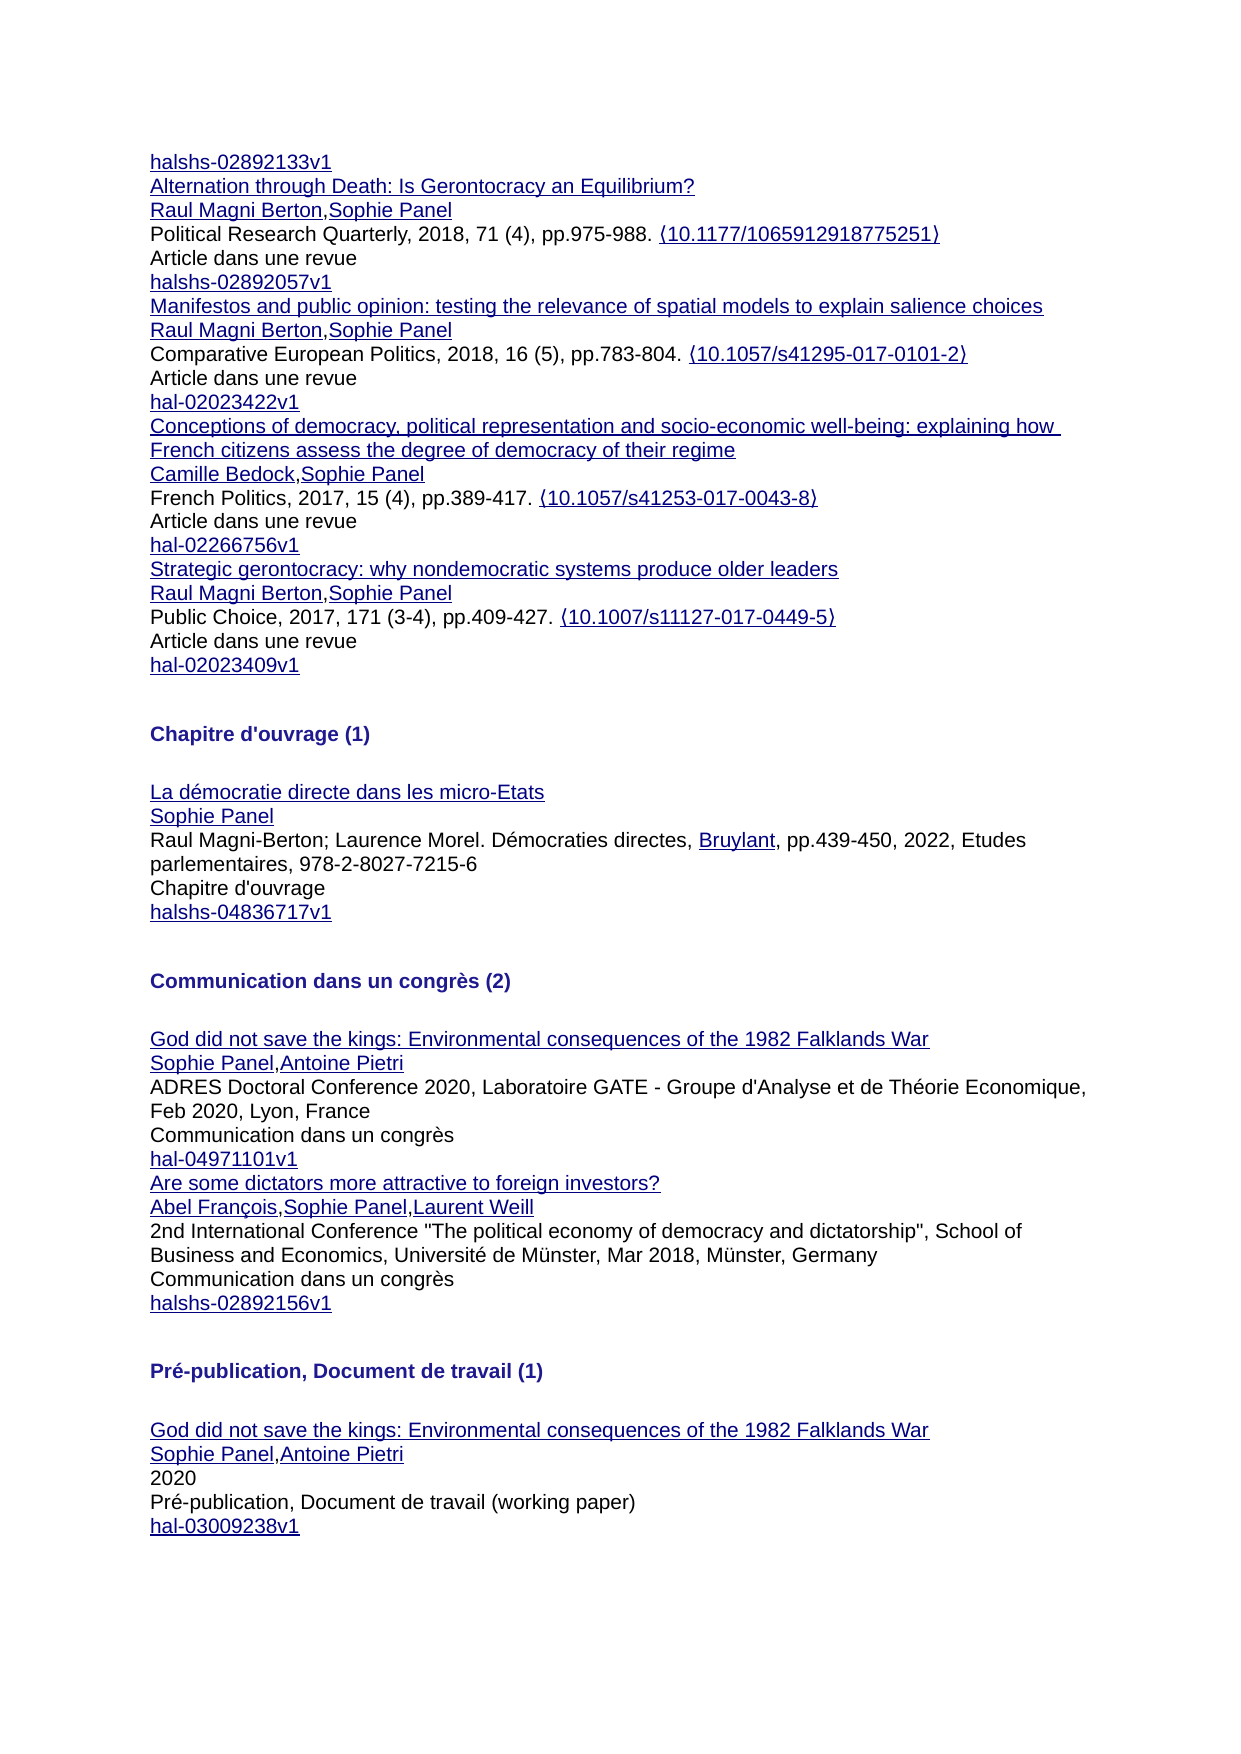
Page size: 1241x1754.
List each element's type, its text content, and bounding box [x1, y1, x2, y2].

table_cell Are some dictators more attractive to foreign investors? Abel François,Sophie Panel,Laurent Weill 2nd International Conference "The political economy of democracy and dictatorship", School of Business and Economics, Université de Münster, Mar 2018, Münster, Germany Communication dans un congrès halshs-02892156v1 [150, 1171, 1090, 1314]
table_cell Strategic gerontocracy: why nondemocratic systems produce older leaders Raul Magni Berton,Sophie Panel Public Choice, 2017, 171 (3-4), pp.409-427. ⟨10.1007/s11127-017-0449-5⟩ Article dans une revue hal-02023409v1 [150, 557, 1090, 677]
table_cell halshs-02892133v1 [150, 150, 1090, 174]
table_cell Conceptions of democracy, political representation and socio-economic well-being: explaining how French citizens assess the degree of democracy of their regime Camille Bedock,Sophie Panel French Politics, 2017, 15 (4), pp.389-417. ⟨10.1057/s41253-017-0043-8⟩ Article dans une revue hal-02266756v1 [150, 414, 1090, 557]
table_header God did not save the kings: Environmental consequences of the 1982 Falklands War Sophie Panel,Antoine Pietri 2020 Pré-publication, Document de travail (working paper) hal-03009238v1 [150, 1418, 1090, 1537]
subtitle Pré-publication, Document de travail (1) [150, 1359, 1090, 1383]
table_cell Alternation through Death: Is Gerontocracy an Equilibrium? Raul Magni Berton,Sophie Panel Political Research Quarterly, 2018, 71 (4), pp.975-988. ⟨10.1177/1065912918775251⟩ Article dans une revue halshs-02892057v1 [150, 174, 1090, 294]
table_header God did not save the kings: Environmental consequences of the 1982 Falklands War Sophie Panel,Antoine Pietri ADRES Doctoral Conference 2020, Laboratoire GATE - Groupe d'Analyse et de Théorie Economique, Feb 2020, Lyon, France Communication dans un congrès hal-04971101v1 [150, 1027, 1090, 1171]
table_header La démocratie directe dans les micro-Etats Sophie Panel Raul Magni-Berton; Laurence Morel. Démocraties directes, Bruylant, pp.439-450, 2022, Etudes parlementaires, 978-2-8027-7215-6 Chapitre d'ouvrage halshs-04836717v1 [150, 780, 1090, 924]
subtitle Chapitre d'ouvrage (1) [150, 722, 1090, 746]
table_cell Manifestos and public opinion: testing the relevance of spatial models to explain salience choices Raul Magni Berton,Sophie Panel Comparative European Politics, 2018, 16 (5), pp.783-804. ⟨10.1057/s41295-017-0101-2⟩ Article dans une revue hal-02023422v1 [150, 294, 1090, 413]
subtitle Communication dans un congrès (2) [150, 969, 1090, 993]
